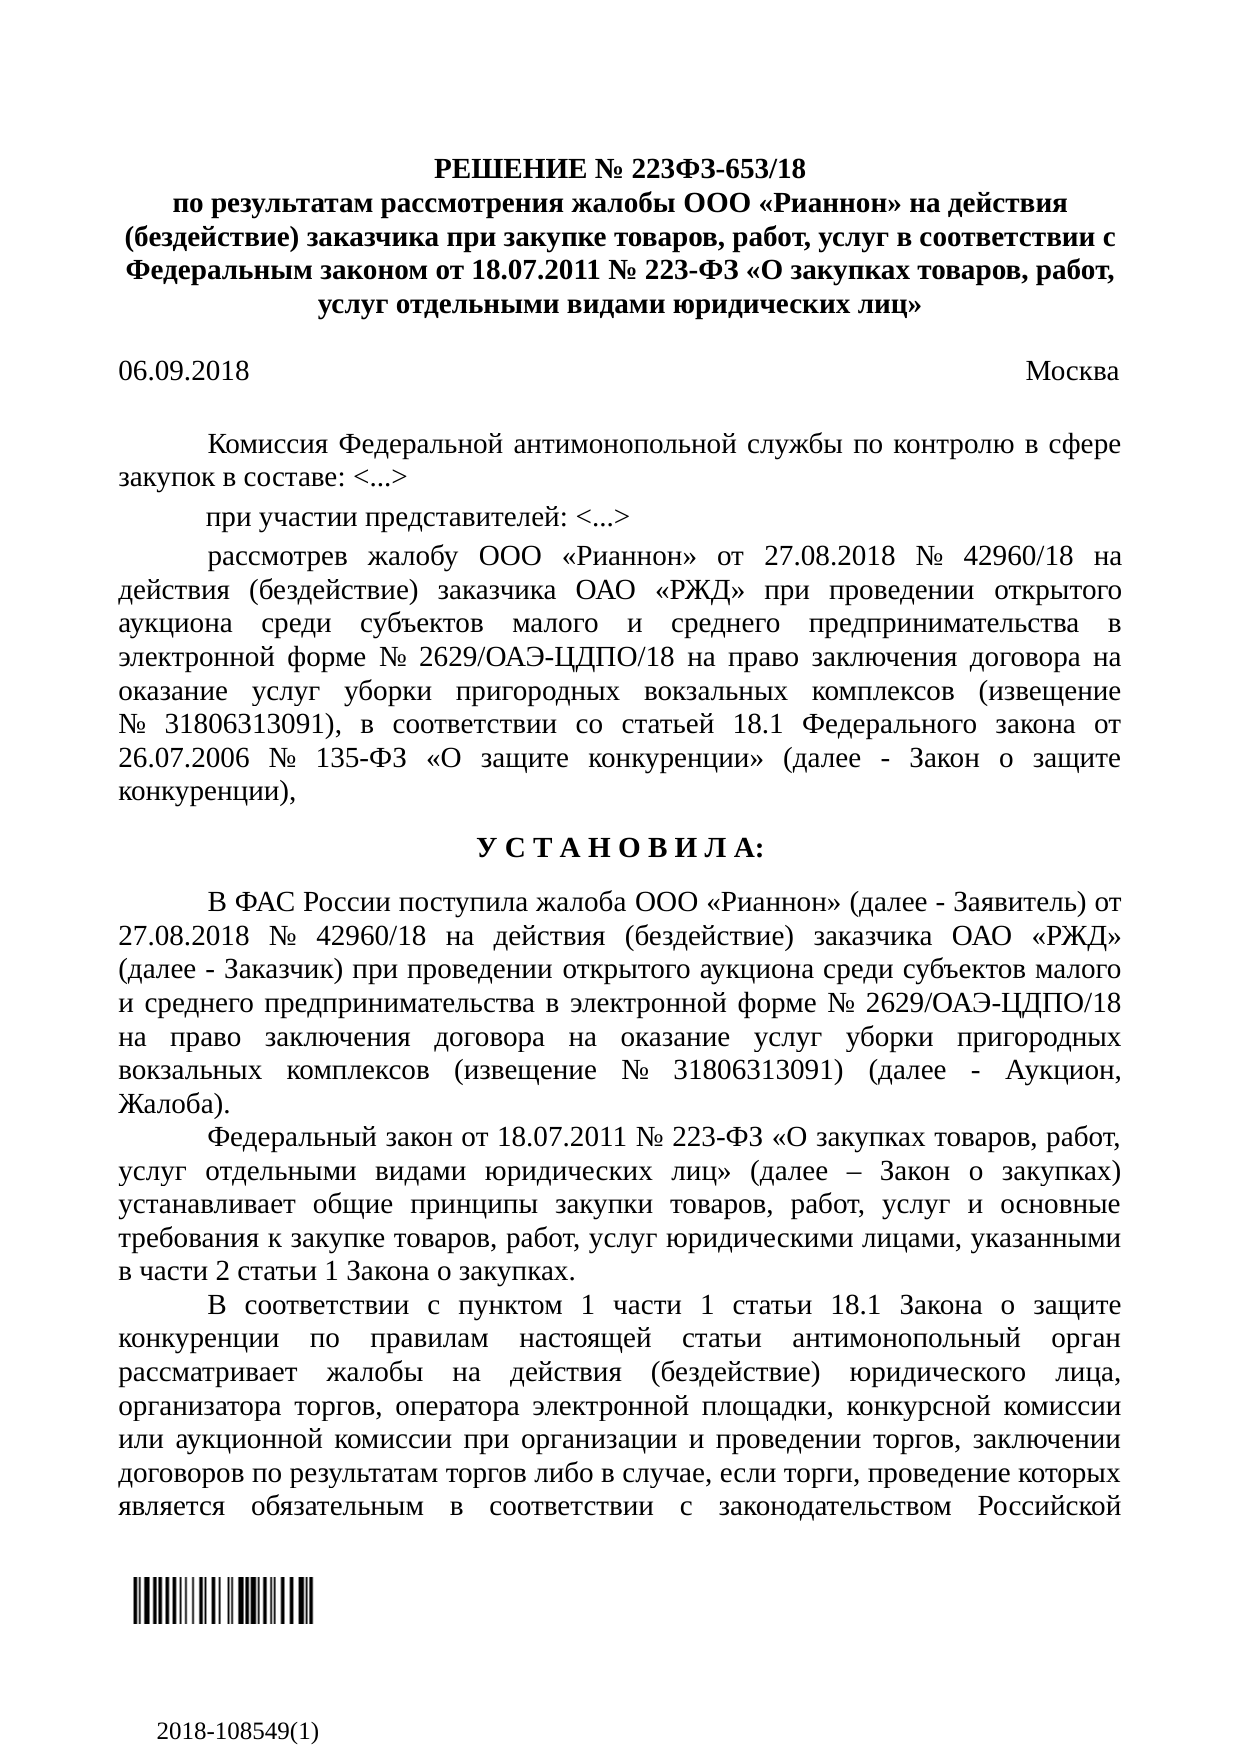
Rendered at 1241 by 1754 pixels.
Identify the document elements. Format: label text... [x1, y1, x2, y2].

text Комиссия Федеральной антимонопольной службы по контролю в сфере закупок в составе: <...> [118, 426, 1122, 493]
text 06.09.2018 Москва [118, 353, 1122, 386]
picture [118, 1577, 331, 1624]
text В ФАС России поступила жалоба ООО «Рианнон» (далее - Заявитель) от 27.08.2018 № 42960/18 на действия (бездействие) заказчика ОАО «РЖД» (далее - Заказчик) при проведении открытого аукциона среди субъектов малого и среднего предпринимательства в электронной форме № 2629/ОАЭ-ЦДПО/18 на право заключения договора на оказание услуг уборки пригородных вокзальных комплексов (извещение № 31806313091) (далее - Аукцион, Жалоба). [118, 884, 1122, 1119]
text по результатам рассмотрения жалобы ООО «Рианнон» на действия (бездействие) заказчика при закупке товаров, работ, услуг в соответствии с Федеральным законом от 18.07.2011 № 223-ФЗ «О закупках товаров, работ, услуг отдельными видами юридических лиц» [118, 185, 1122, 319]
text рассмотрев жалобу ООО «Рианнон» от 27.08.2018 № 42960/18 на действия (бездействие) заказчика ОАО «РЖД» при проведении открытого аукциона среди субъектов малого и среднего предпринимательства в электронной форме № 2629/ОАЭ-ЦДПО/18 на право заключения договора на оказание услуг уборки пригородных вокзальных комплексов (извещение № 31806313091), в соответствии со статьей 18.1 Федерального закона от 26.07.2006 № 135-ФЗ «О защите конкуренции» (далее - Закон о защите конкуренции), [118, 538, 1122, 807]
text при участии представителей: <...> [118, 499, 1122, 532]
text РЕШЕНИЕ № 223ФЗ-653/18 [118, 152, 1122, 185]
text В соответствии с пунктом 1 части 1 статьи 18.1 Закона о защите конкуренции по правилам настоящей статьи антимонопольный орган рассматривает жалобы на действия (бездействие) юридического лица, организатора торгов, оператора электронной площадки, конкурсной комиссии или аукционной комиссии при организации и проведении торгов, заключении договоров по результатам торгов либо в случае, если торги, проведение которых является обязательным в соответствии с законодательством Российской [118, 1287, 1122, 1522]
text Федеральный закон от 18.07.2011 № 223-ФЗ «О закупках товаров, работ, услуг отдельными видами юридических лиц» (далее – Закон о закупках) устанавливает общие принципы закупки товаров, работ, услуг и основные требования к закупке товаров, работ, услуг юридическими лицами, указанными в части 2 статьи 1 Закона о закупках. [118, 1119, 1122, 1287]
text У С Т А Н О В И Л А: [118, 831, 1122, 864]
